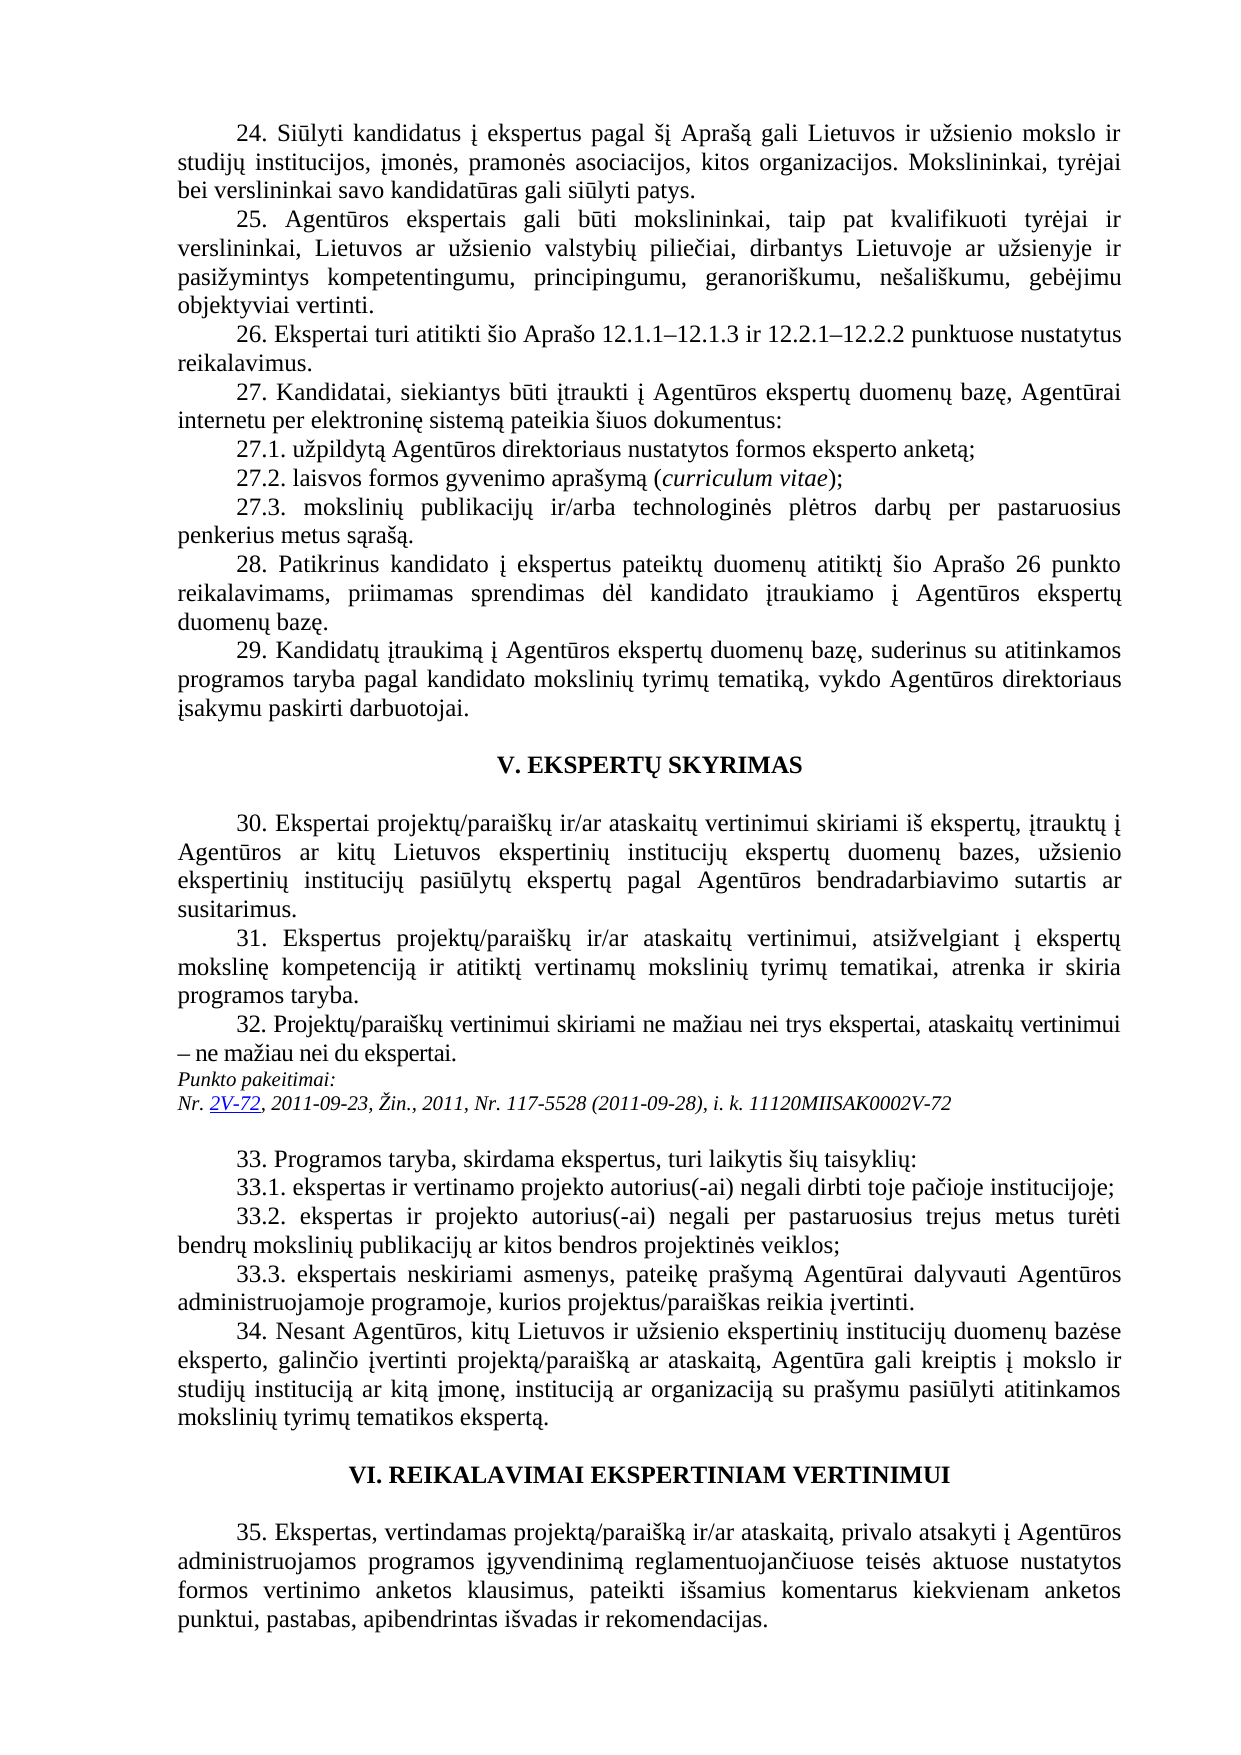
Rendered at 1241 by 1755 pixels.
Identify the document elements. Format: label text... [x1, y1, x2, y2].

text 27.3. mokslinių publikacijų ir/arba technologinės plėtros darbų per pastaruosius penkerius metus sąrašą. [177, 492, 1122, 549]
text 35. Ekspertas, vertindamas projektą/paraišką ir/ar ataskaitą, privalo atsakyti į Agentūros administruojamos programos įgyvendinimą reglamentuojančiuose teisės aktuose nustatytos formos vertinimo anketos klausimus, pateikti išsamius komentarus kiekvienam anketos punktui, pastabas, apibendrintas išvadas ir rekomendacijas. [177, 1517, 1122, 1632]
text 33.1. ekspertas ir vertinamo projekto autorius(-ai) negali dirbti toje pačioje institucijoje; [177, 1172, 1122, 1201]
text 27.2. laisvos formos gyvenimo aprašymą (curriculum vitae); [177, 463, 1122, 492]
text 28. Patikrinus kandidato į ekspertus pateiktų duomenų atitiktį šio Aprašo 26 punkto reikalavimams, priimamas sprendimas dėl kandidato įtraukiamo į Agentūros ekspertų duomenų bazę. [177, 549, 1122, 636]
text VI. REIKALAVIMAI EkspertiniAM vertinimUI [177, 1460, 1122, 1489]
text V. EKSPERTŲ SKYRIMAS [177, 751, 1122, 779]
text 31. Ekspertus projektų/paraiškų ir/ar ataskaitų vertinimui, atsižvelgiant į ekspertų mokslinę kompetenciją ir atitiktį vertinamų mokslinių tyrimų tematikai, atrenka ir skiria programos taryba. [177, 923, 1122, 1009]
text 29. Kandidatų įtraukimą į Agentūros ekspertų duomenų bazę, suderinus su atitinkamos programos taryba pagal kandidato mokslinių tyrimų tematiką, vykdo Agentūros direktoriaus įsakymu paskirti darbuotojai. [177, 636, 1122, 722]
text 24. Siūlyti kandidatus į ekspertus pagal šį Aprašą gali Lietuvos ir užsienio mokslo ir studijų institucijos, įmonės, pramonės asociacijos, kitos organizacijos. Mokslininkai, tyrėjai bei verslininkai savo kandidatūras gali siūlyti patys. [177, 118, 1122, 204]
text 30. Ekspertai projektų/paraiškų ir/ar ataskaitų vertinimui skiriami iš ekspertų, įtrauktų į Agentūros ar kitų Lietuvos ekspertinių institucijų ekspertų duomenų bazes, užsienio ekspertinių institucijų pasiūlytų ekspertų pagal Agentūros bendradarbiavimo sutartis ar susitarimus. [177, 808, 1122, 923]
text 33. Programos taryba, skirdama ekspertus, turi laikytis šių taisyklių: [177, 1144, 1122, 1172]
text 25. Agentūros ekspertais gali būti mokslininkai, taip pat kvalifikuoti tyrėjai ir verslininkai, Lietuvos ar užsienio valstybių piliečiai, dirbantys Lietuvoje ar užsienyje ir pasižymintys kompetentingumu, principingumu, geranoriškumu, nešališkumu, gebėjimu objektyviai vertinti. [177, 204, 1122, 319]
text 26. Ekspertai turi atitikti šio Aprašo 12.1.1–12.1.3 ir 12.2.1–12.2.2 punktuose nustatytus reikalavimus. [177, 319, 1122, 377]
text Nr. 2V-72, 2011-09-23, Žin., 2011, Nr. 117-5528 (2011-09-28), i. k. 11120MIISAK0002V-72 [177, 1091, 1122, 1115]
text 33.2. ekspertas ir projekto autorius(-ai) negali per pastaruosius trejus metus turėti bendrų mokslinių publikacijų ar kitos bendros projektinės veiklos; [177, 1201, 1122, 1259]
text 34. Nesant Agentūros, kitų Lietuvos ir užsienio ekspertinių institucijų duomenų bazėse eksperto, galinčio įvertinti projektą/paraišką ar ataskaitą, Agentūra gali kreiptis į mokslo ir studijų instituciją ar kitą įmonę, instituciją ar organizaciją su prašymu pasiūlyti atitinkamos mokslinių tyrimų tematikos ekspertą. [177, 1316, 1122, 1431]
text 27. Kandidatai, siekiantys būti įtraukti į Agentūros ekspertų duomenų bazę, Agentūrai internetu per elektroninę sistemą pateikia šiuos dokumentus: [177, 377, 1122, 434]
text 33.3. ekspertais neskiriami asmenys, pateikę prašymą Agentūrai dalyvauti Agentūros administruojamoje programoje, kurios projektus/paraiškas reikia įvertinti. [177, 1259, 1122, 1316]
text Punkto pakeitimai: [177, 1067, 1122, 1091]
text 27.1. užpildytą Agentūros direktoriaus nustatytos formos eksperto anketą; [177, 434, 1122, 463]
text 32. Projektų/paraiškų vertinimui skiriami ne mažiau nei trys ekspertai, ataskaitų vertinimui – ne mažiau nei du ekspertai. [177, 1009, 1122, 1067]
